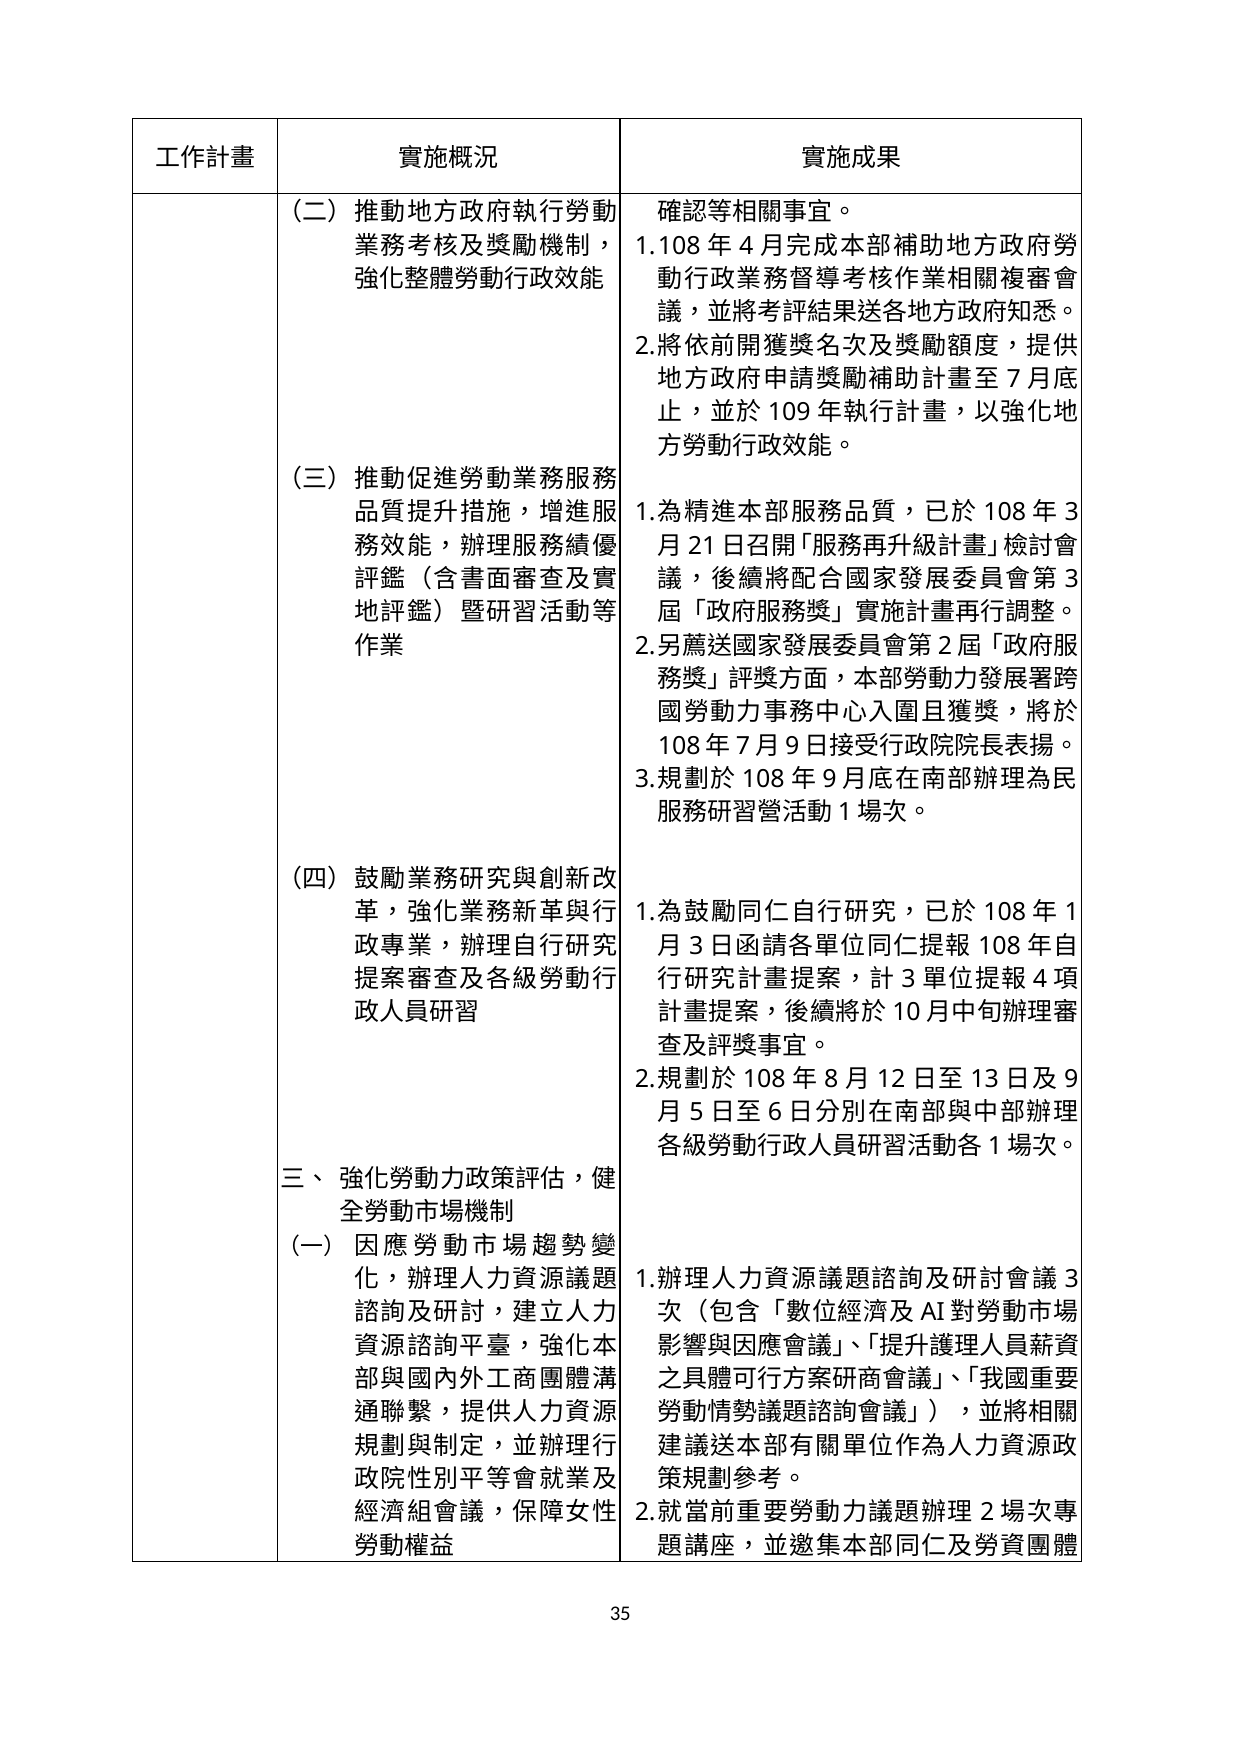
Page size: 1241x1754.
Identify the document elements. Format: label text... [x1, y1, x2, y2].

table_header 實施概況 [278, 119, 619, 193]
table_cell 配合總統府人權諮詢委員會、行政院人權保障推動小組及兩公約、身心障礙者權利公約、兒童權利公約國家報告國際審查會結論性意見與建議管考作業，就各界對勞動議題所提建議進行回應與說明。 108年2月1日至28日透過「快樂聯播網」等12家廣播電台播出「就業歧視及到職加保」廣播帶計939檔次。 持續維運管理本部臉書（Facebook）粉絲專頁，截至108年6月30日止，粉絲人數為11萬9,091人，累計貼文觸及人次達5,149萬5,004人次。 規劃於108年8月底辦理108年第1次全國勞動行政首長聯繫會報。 已於108年6月12日選出21位績優勞動行政人員，刻正辦理獎座製作及規劃表揚作業事宜。 截至108年6月30日止，本部接獲行政院交辦立法委員質詢案件計23件，另本部自行列管立法委員口頭與書面質詢、臨時提案計104件，均已依限完成答復作業。 本部107及108年部會列管計畫各計27項，已分別於108年3月21日及4月18日函送107年評核結果及108年第1季執行情形供計畫主辦單位參考，另第2季執行情形業於6月17日函請各單位填報，後續將針對執行落後之計畫，督促其加速執行並掌握進度。 配合國家發展委員會推動風險管理（含內部控制）新制，辦理風險項目確認等相關事宜。 108年4月完成本部補助地方政府勞動行政業務督導考核作業相關複審會議，並將考評結果送各地方政府知悉。 將依前開獲獎名次及獎勵額度，提供地方政府申請獎勵補助計畫至7月底止，並於109年執行計畫，以強化地方勞動行政效能。 為精進本部服務品質，已於108年3月21日召開「服務再升級計畫」檢討會議，後續將配合國家發展委員會第3屆「政府服務獎」實施計畫再行調整。 另薦送國家發展委員會第2屆「政府服務獎」評獎方面，本部勞動力發展署跨國勞動力事務中心入圍且獲獎，將於108年7月9日接受行政院院長表揚。 規劃於108年9月底在南部辦理為民服務研習營活動1場次。 為鼓勵同仁自行研究，已於108年1月3日函請各單位同仁提報108年自行研究計畫提案，計3單位提報4項計畫提案，後續將於10月中旬辦理審查及評獎事宜。 規劃於108年8月12日至13日及9月5日至6日分別在南部與中部辦理各級勞動行政人員研習活動各1場次。 辦理人力資源議題諮詢及研討會議3次（包含「數位經濟及AI對勞動市場影響與因應會議」、「提升護理人員薪資之具體可行方案研商會議」、「我國重要勞動情勢議題諮詢會議」），並將相關建議送本部有關單位作為人力資源政策規劃參考。 就當前重要勞動力議題辦理2場次專題講座，並邀集本部同仁及勞資團體代表進行綜合座談，相關結論後續作為政策研擬之參考。 辦理工商團體意見交流會議9場次，就當前社會關切的勞動議題進行綜合座談，凝聚共識，並辦理工商團體相關建言回應及後續管考。 辦理第20次行政院性別平等會就業及經濟組會議，邀請多位民間委員共同討論，及配合行政院出席第20次性別平等會各層級會議之召開，落實女性勞動權益保障。 發行臺灣勞工季刊2期，並製作電子書按季公布於本部網站，以利讀者下載閱讀。 發行臺灣勞工中英文簡訊電子報3期，提供國內、外人士及勞動機構瞭解我國勞工政策最新措施與國際交流動態。 完成國內外勞動及人力資源重要議題之資訊蒐集報告計77篇，以利本部快速掌握最新勞動議題發展趨勢及脈動。 完成「我國推動新經濟模式與新科技發展對勞動市場的影響與因應」報告，作為施政規劃之參考。 辦理性別影響評估研習營2場次，講授「CEDAW與性別主流化之理念與推動」、「性別影響評估之操作實務」、「從日常生活案例探索性別平等」等課程，以增進學員對於CEDAW公約、性別影響評估及性別意識之瞭解。 108年5月出席第44屆APEC人力資源發展工作小組（HRDWG）會議，提出「推動與APEC經濟體辦理『數位時代下之區域整合，對APEC經濟體跨國勞動力之社會安全保障影響及因應』共同研究」倡議及推動計畫。 108年5月派員出席智利APEC HRDWG暨LSPN分組會議、澳洲勞動力流動統計論壇及婦女與數位經濟工作坊。 辦理補助民間團體推動國際勞工事務業務計10件申請案。 108年5月與中華民國全國總工會及國際工會聯盟亞太區會（ITUC－AP）合辦「臺灣邁向永續及包容性發展之未來工作國際論壇」，並於會後提出未來工作之結論，使所有人民享有尊嚴勞動，成就更包容及永續的未來。 規劃於108年8月辦理「108年國際勞動事務研習營」，藉由國際關係情勢說明及經驗分享，瞭解勞動領域主要國際組織運作情形，提升勞工行政人員、工會及NGO參與國際事務能力。 提供國際貿易組織（WTO）貿易檢討、國內規章等有關勞動議題之意見研析。 參與雙邊經貿協定（如臺歐盟BIA、APEC架構下推動之亞太自由貿易協定等）相關國內外論壇、諮商及立場說明等相關會議。 108年5月辦理第2屆勞動諮商會議，由本部及歐盟執委會就業、社會事務暨融合總署共同召開。雙方達成109年於歐洲召開第3屆勞動諮商會議之共識，並初步規劃以職業安全衛生為主要議題。 派員出席108年6月第30屆臺歐盟諮商非經貿議題「期中視訊檢討會議」。 [621, 194, 1081, 1561]
table_header 實施成果 [621, 119, 1081, 193]
table_cell 加強勞動政策推展，健全政策發展與溝通 辦理勞動議題諮詢，周延政策規劃與制定 加強勞動政策溝通及宣導，增進各界對政策認知與瞭解 強化中央與地方勞動行政業務聯繫及合作，提升政策落實與執行 辦理立法委員質詢案管制及考核，落實監督回應與處置 落實施政管制與促進研究發展，提升施政效能 執行施政計畫管考及各項專案管制措施，督促施政具體落實；編訂本部年度施政計畫暨管制、評核作業、編印施政相關報告、內部控制與內部稽核機制及辦理部務會報業務等 推動地方政府執行勞動業務考核及獎勵機制，強化整體勞動行政效能 推動促進勞動業務服務品質提升措施，增進服務效能，辦理服務績優評鑑（含書面審查及實地評鑑）暨研習活動等作業 鼓勵業務研究與創新改革，強化業務新革與行政專業，辦理自行研究提案審查及各級勞動行政人員研習 強化勞動力政策評估，健全勞動市場機制 因應勞動市場趨勢變化，辦理人力資源議題諮詢及研討，建立人力資源諮詢平臺，強化本部與國內外工商團體溝通聯繫，提供人力資源規劃與制定，並辦理行政院性別平等會就業及經濟組會議，保障女性勞動權益 蒐集國內外勞動市場資訊，研譯國際勞動研究書刊資料，提供最新勞動市場法規動態，發行勞動刊物及中英文簡訊 辦理新經濟及新技術對勞動市場及勞動力規劃影響及特定對象（青年、女性、中高齡者）之人力資源相關計畫 推動國際勞動事務參與及合作，提升我國勞動事務國際能見度 推動實質參與國際組織，辦理及參與APEC、WTO、ILO等與勞動、就業相關議題之活動 補助工會及民間團體參與國際及兩岸勞動事務，宣傳我勞動法制，加強我國與國際性組織及其他國家之交流 辦理國際事務研習活動，促進勞工行政人員及勞雇團體參與國際事務能力 研析雙邊或區域性經貿合作協定（如FTA、ECA、TPP、RCEP等）勞工相關議題，以確保我國勞工之權益 [278, 194, 619, 1561]
table_cell [133, 194, 277, 1561]
table_header 工作計畫 [133, 119, 277, 193]
